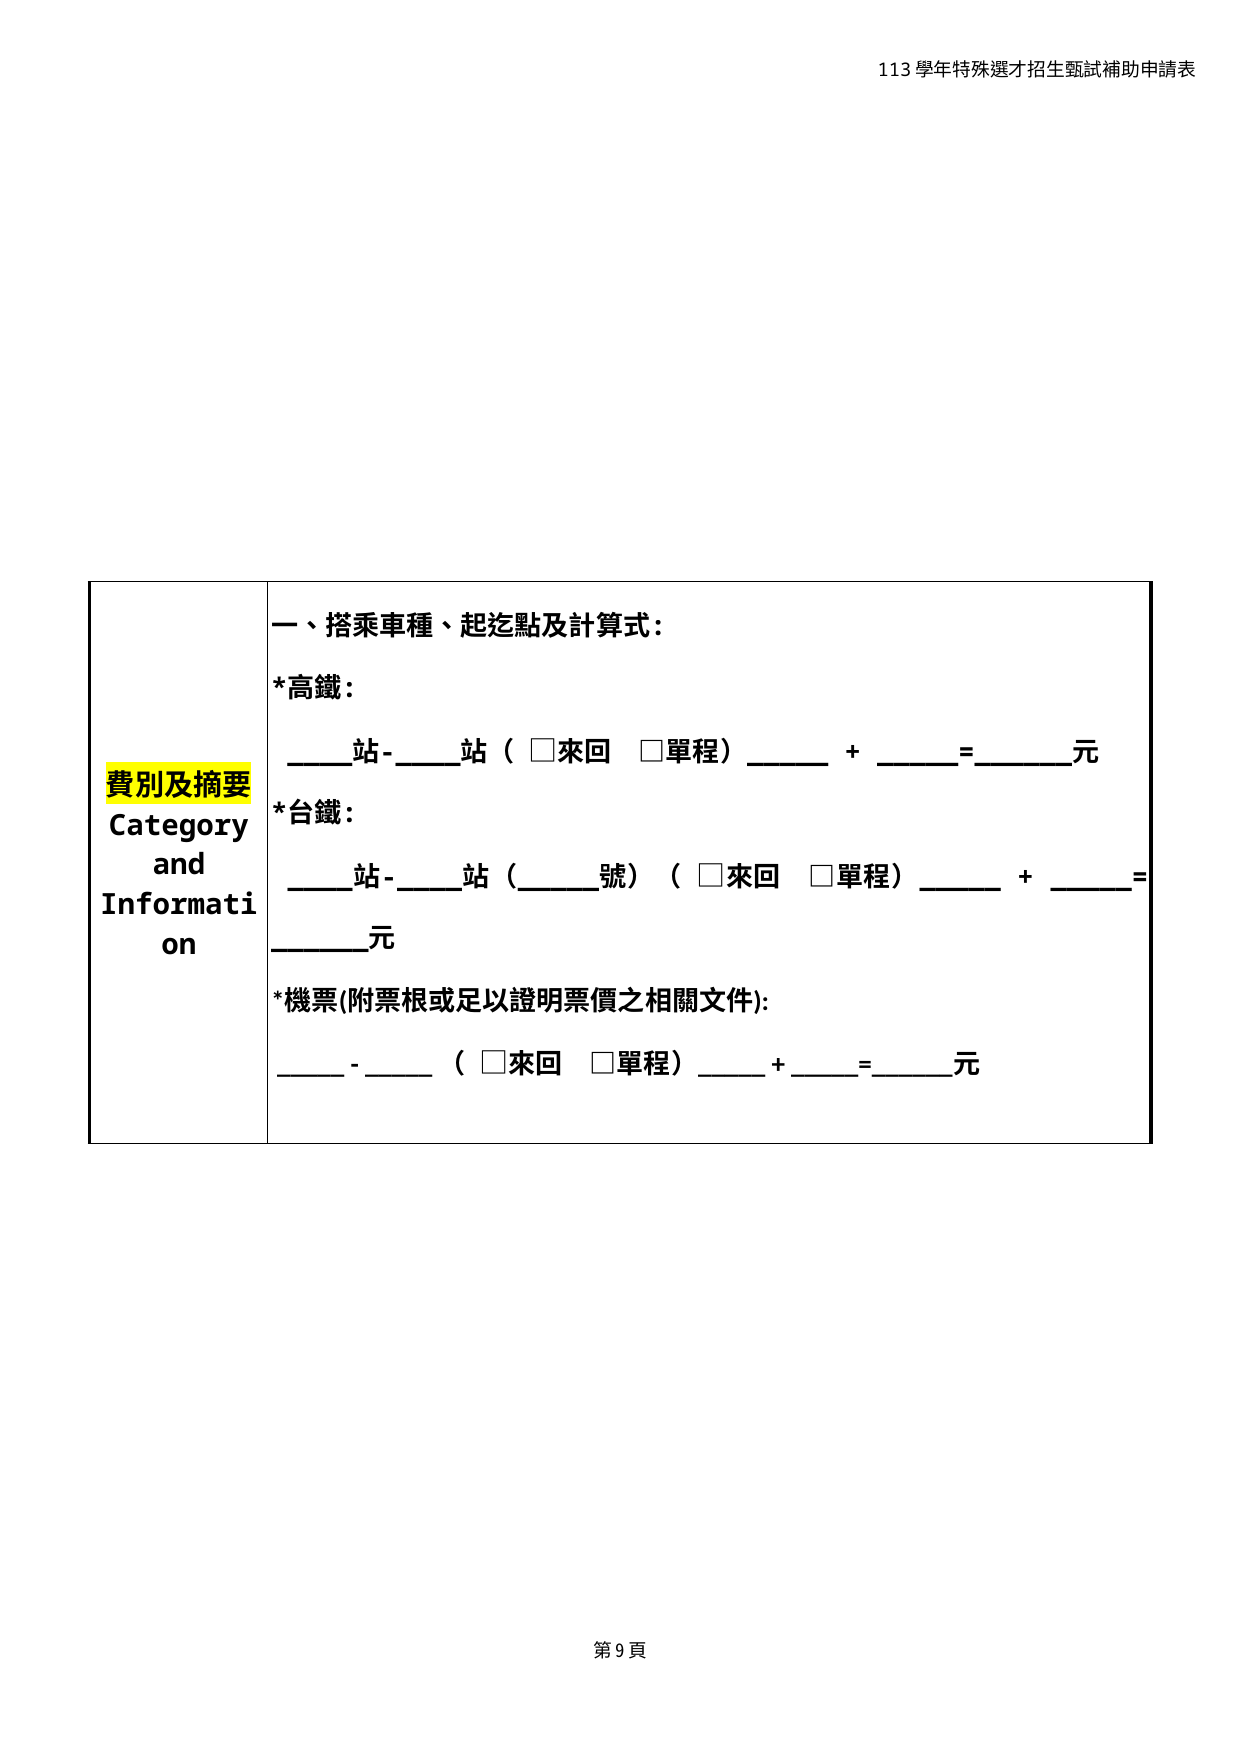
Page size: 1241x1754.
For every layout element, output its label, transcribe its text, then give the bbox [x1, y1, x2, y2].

table_cell 一、搭乘車種、起迄點及計算式: *高鐵: ____站-____站（ □來回 □單程）_____ + _____=______元 *台鐵: ____站-____站（_____號）（ □來回 □單程）_____ + _____=______元 *機票(附票根或足以證明票價之相關文件): _____ - _____ （ □來回 □單程）_____ + _____=______元 [268, 582, 1149, 1142]
table_cell 費別及摘要 Category and Information [91, 582, 267, 1142]
